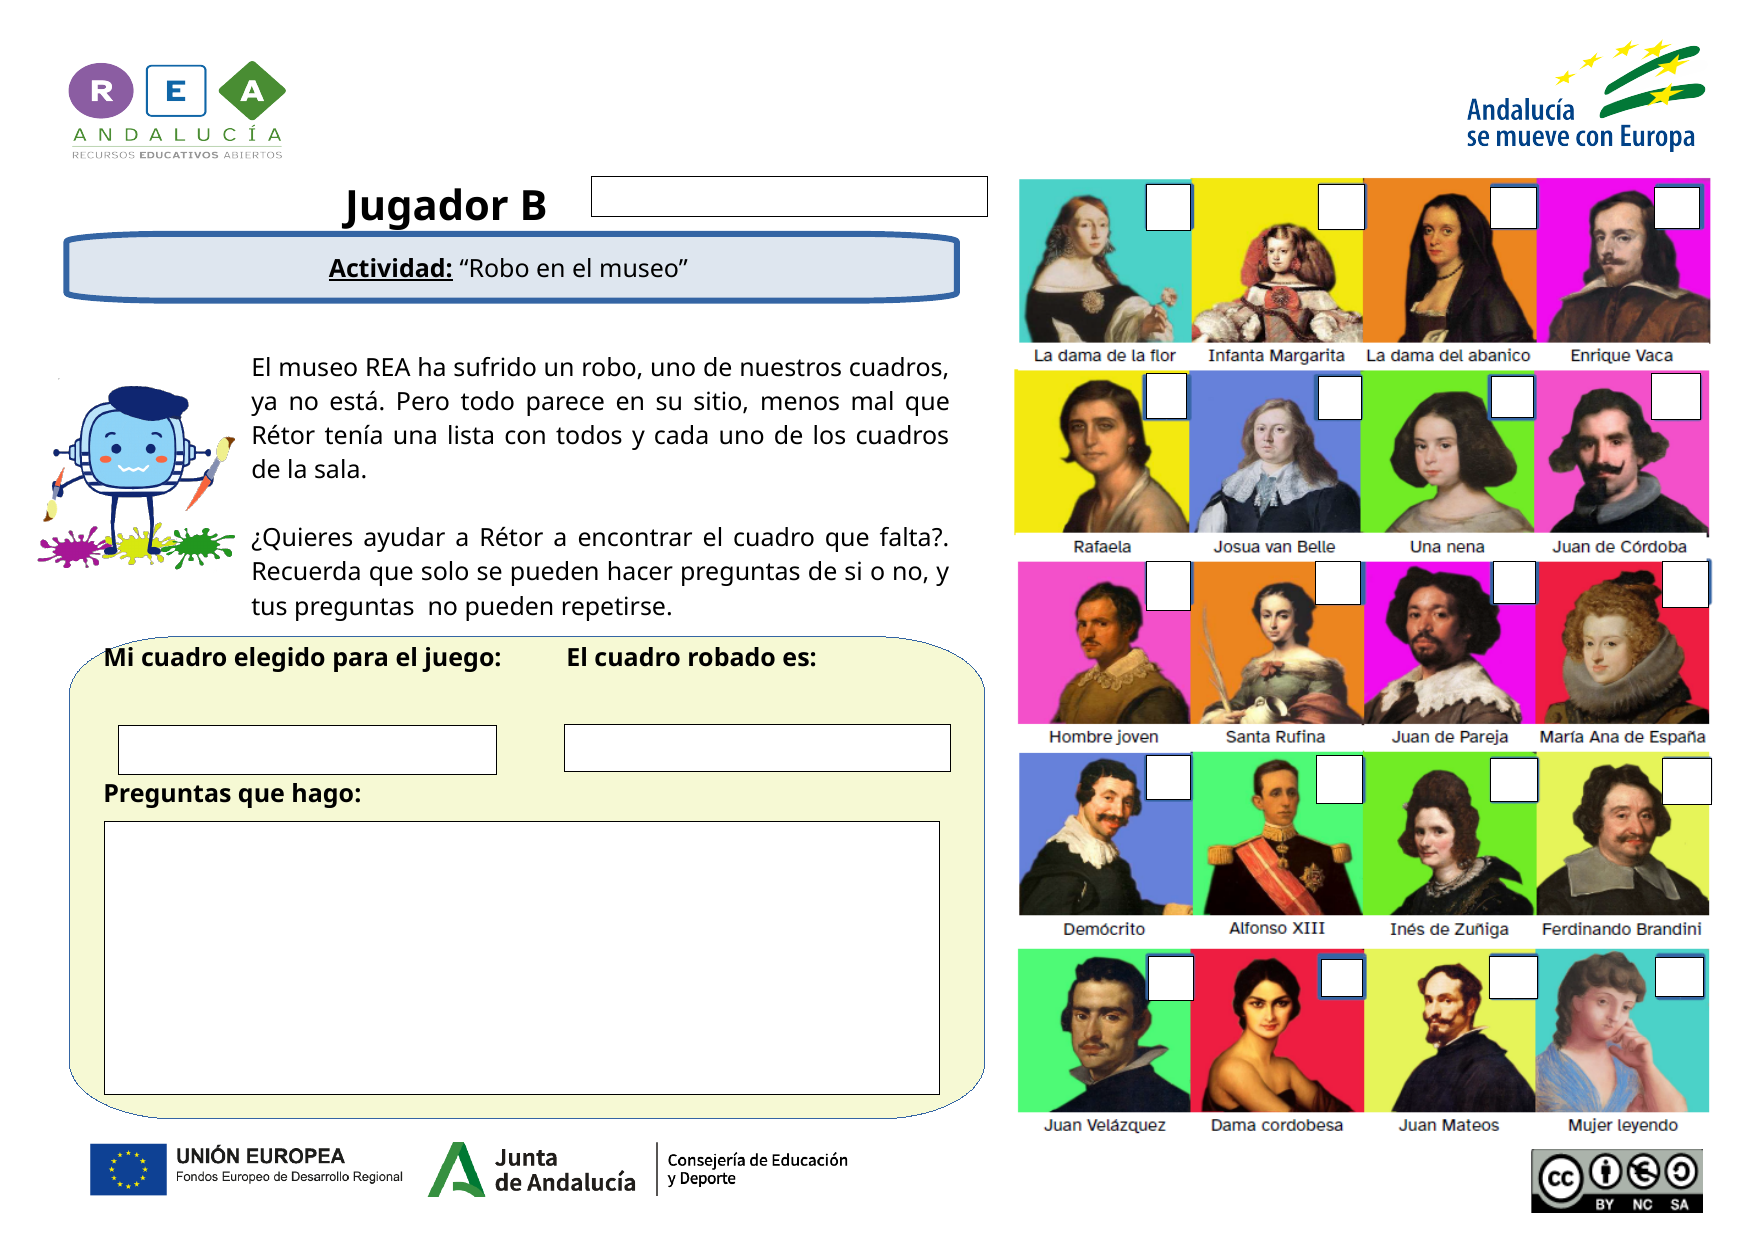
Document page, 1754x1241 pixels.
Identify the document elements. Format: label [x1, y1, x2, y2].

picture [23, 365, 240, 580]
picture [1001, 171, 1718, 1139]
picture [1531, 1149, 1703, 1213]
picture [58, 7, 297, 212]
picture [69, 1125, 861, 1216]
picture [1467, 39, 1708, 152]
